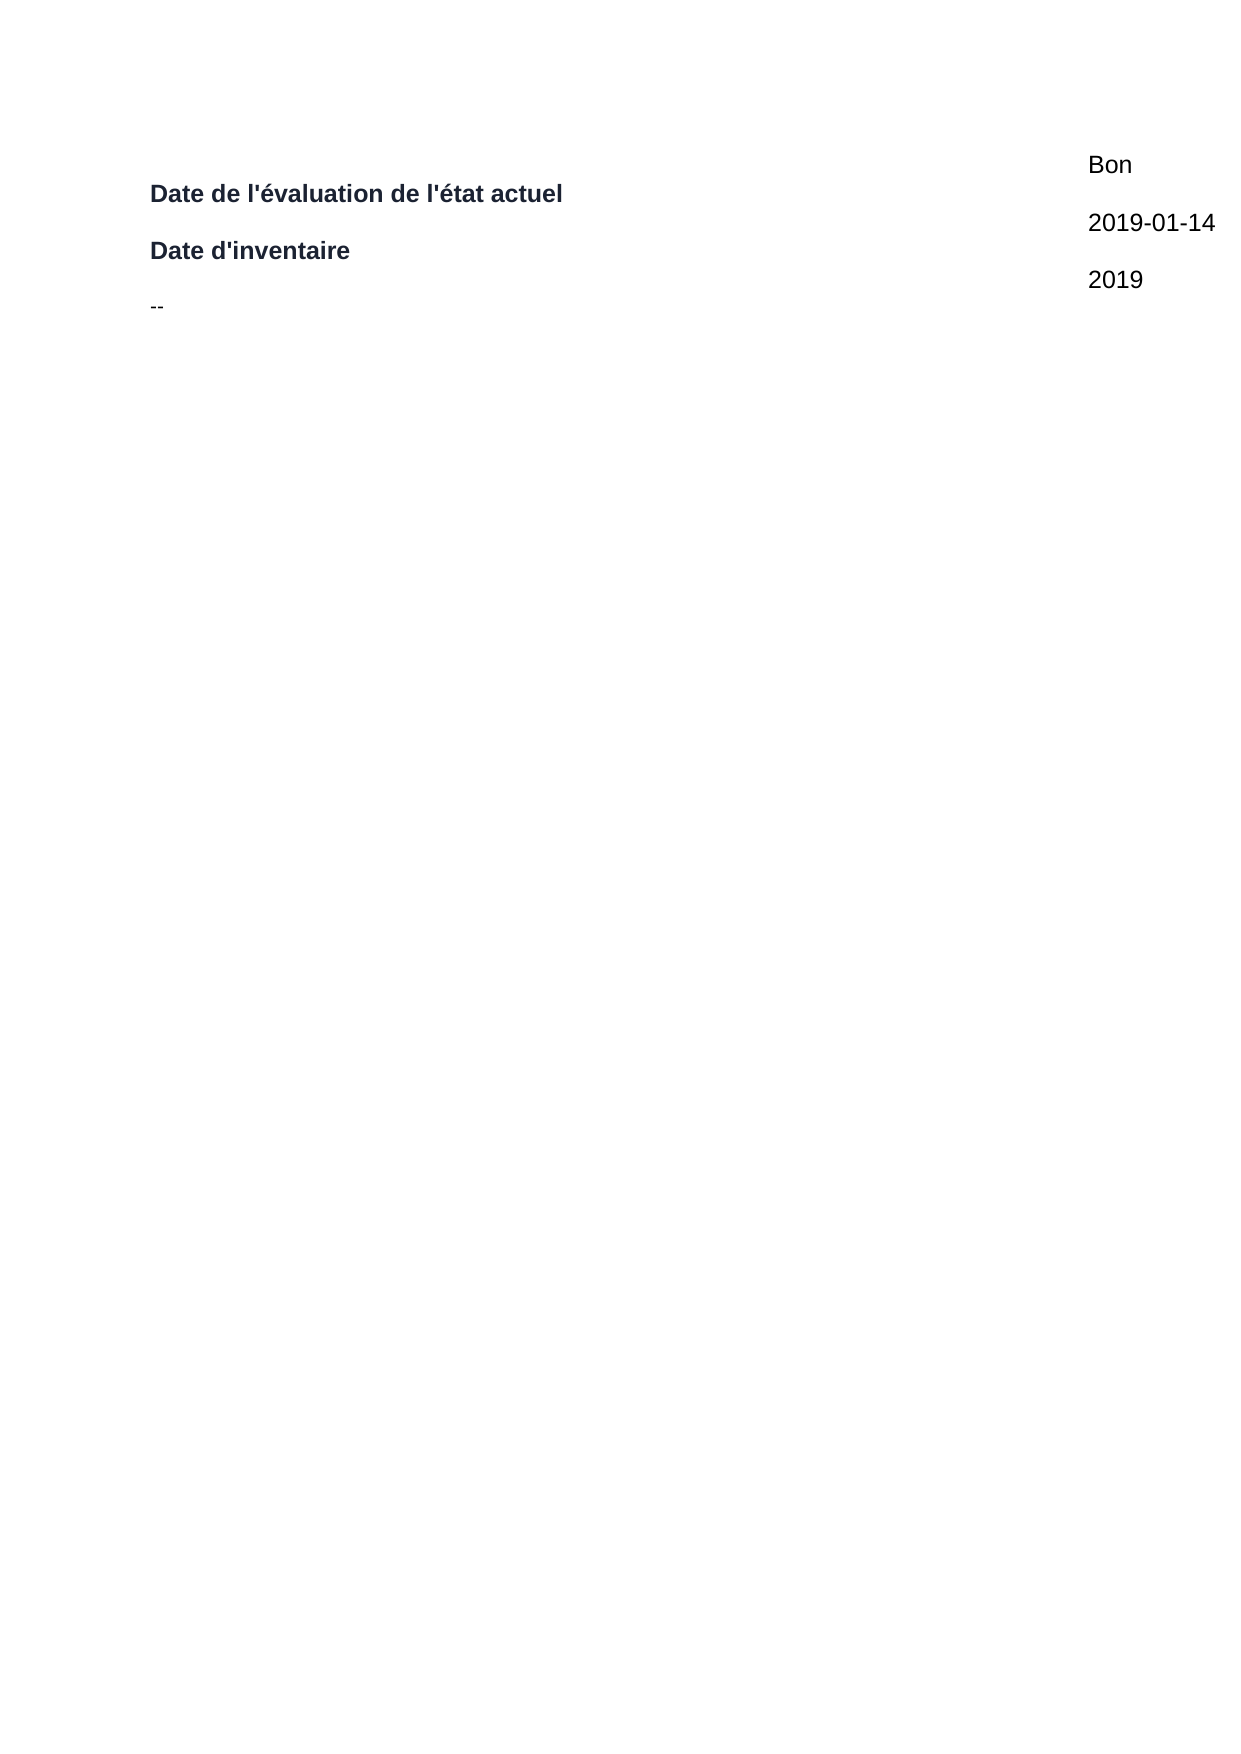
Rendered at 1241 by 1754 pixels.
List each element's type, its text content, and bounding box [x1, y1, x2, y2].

text 2019-01-14 [1088, 207, 1240, 236]
text Bon [1088, 150, 1240, 179]
text 2019 [1088, 265, 1240, 294]
text Date de l'évaluation de l'état actuel [150, 179, 1090, 207]
text -- [150, 294, 1090, 318]
text Date d'inventaire [150, 236, 1090, 265]
